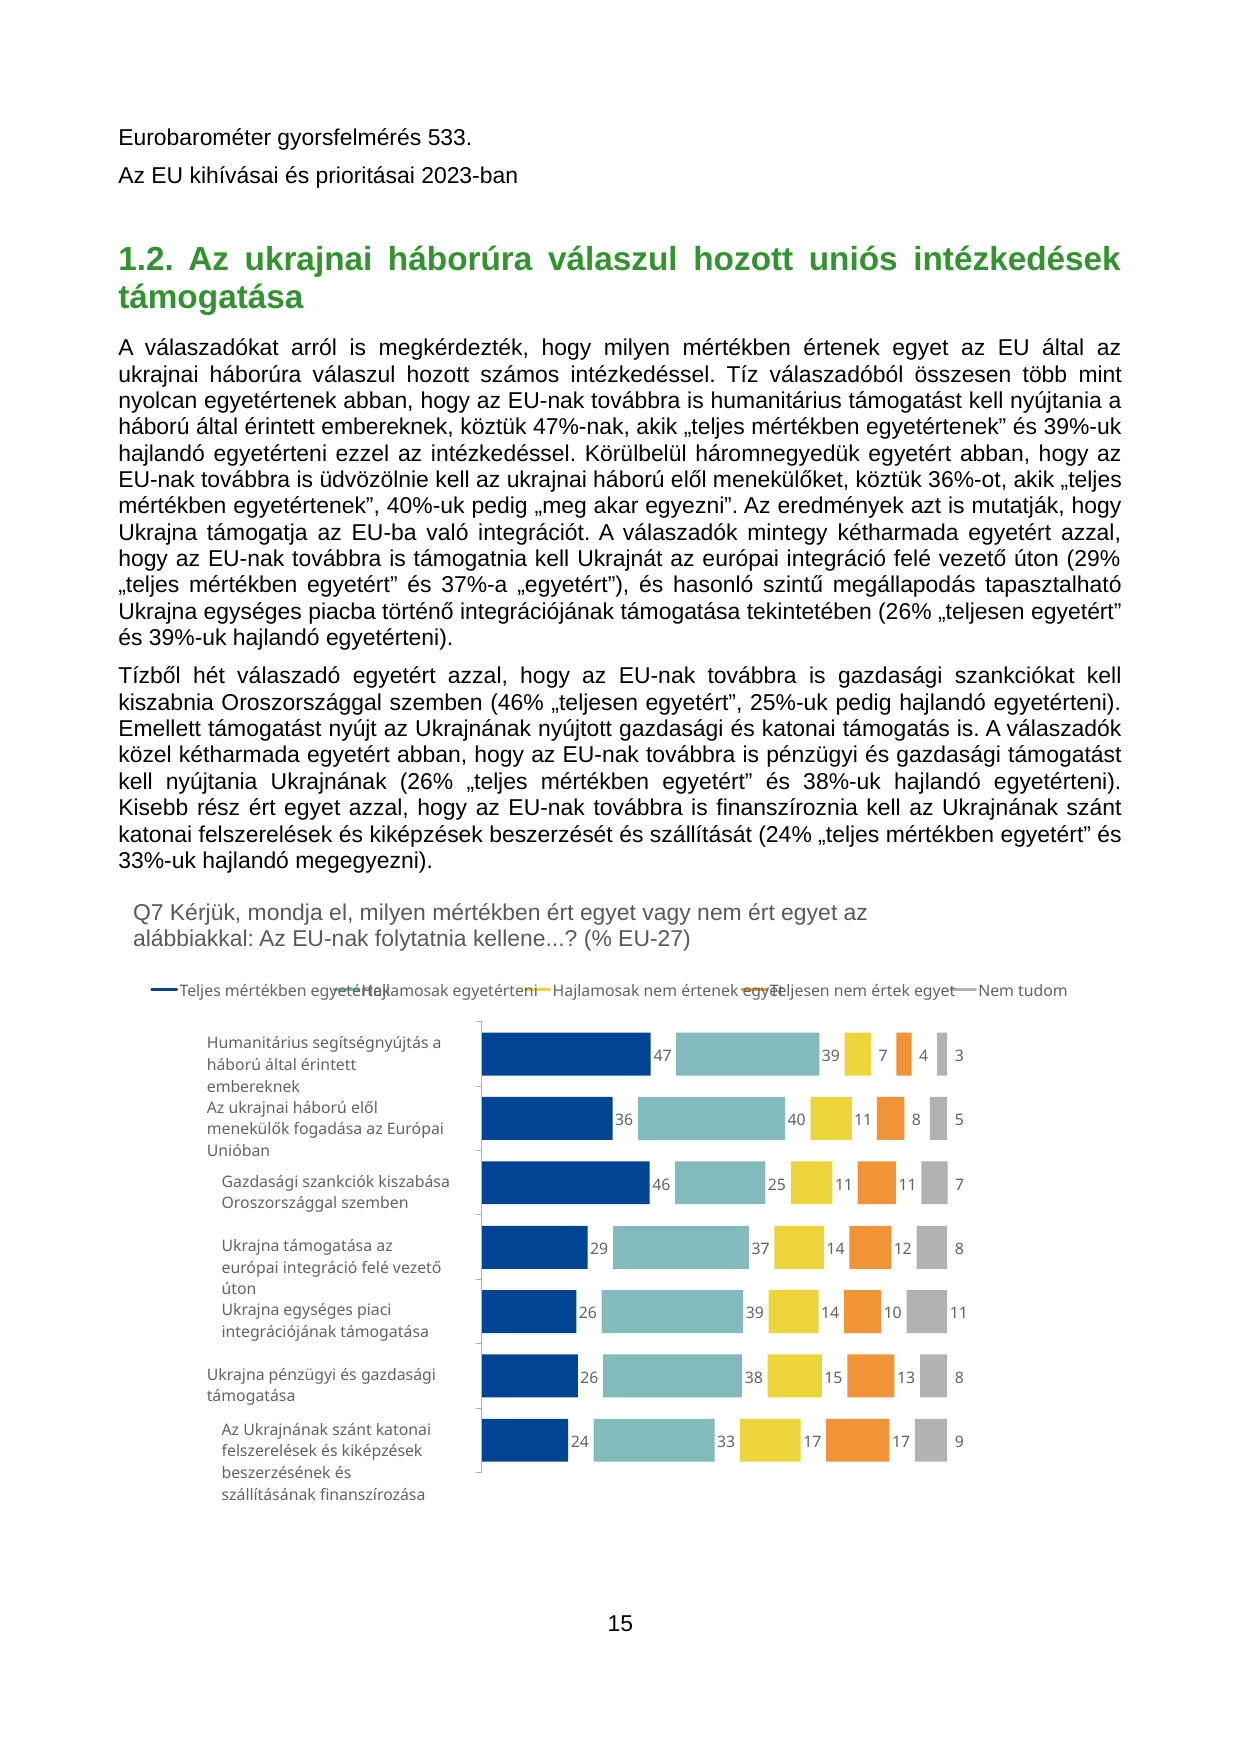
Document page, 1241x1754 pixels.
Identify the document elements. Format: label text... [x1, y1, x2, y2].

subtitle 1.2. Az ukrajnai háborúra válaszul hozott uniós intézkedések támogatása [118, 239, 1122, 316]
text A válaszadókat arról is megkérdezték, hogy milyen mértékben értenek egyet az EU által az ukrajnai háborúra válaszul hozott számos intézkedéssel. Tíz válaszadóból összesen több mint nyolcan egyetértenek abban, hogy az EU-nak továbbra is humanitárius támogatást kell nyújtania a háború által érintett embereknek, köztük 47%-nak, akik „teljes mértékben egyetértenek” és 39%-uk hajlandó egyetérteni ezzel az intézkedéssel. Körülbelül háromnegyedük egyetért abban, hogy az EU-nak továbbra is üdvözölnie kell az ukrajnai háború elől menekülőket, köztük 36%-ot, akik „teljes mértékben egyetértenek”, 40%-uk pedig „meg akar egyezni”. Az eredmények azt is mutatják, hogy Ukrajna támogatja az EU-ba való integrációt. A válaszadók mintegy kétharmada egyetért azzal, hogy az EU-nak továbbra is támogatnia kell Ukrajnát az európai integráció felé vezető úton (29% „teljes mértékben egyetért” és 37%-a „egyetért”), és hasonló szintű megállapodás tapasztalható Ukrajna egységes piacba történő integrációjának támogatása tekintetében (26% „teljesen egyetért” és 39%-uk hajlandó egyetérteni). [118, 334, 1122, 651]
text Tízből hét válaszadó egyetért azzal, hogy az EU-nak továbbra is gazdasági szankciókat kell kiszabnia Oroszországgal szemben (46% „teljesen egyetért”, 25%-uk pedig hajlandó egyetérteni). Emellett támogatást nyújt az Ukrajnának nyújtott gazdasági és katonai támogatás is. A válaszadók közel kétharmada egyetért abban, hogy az EU-nak továbbra is pénzügyi és gazdasági támogatást kell nyújtania Ukrajnának (26% „teljes mértékben egyetért” és 38%-uk hajlandó egyetérteni). Kisebb rész ért egyet azzal, hogy az EU-nak továbbra is finanszíroznia kell az Ukrajnának szánt katonai felszerelések és kiképzések beszerzését és szállítását (24% „teljes mértékben egyetért” és 33%-uk hajlandó megegyezni). [118, 662, 1122, 873]
